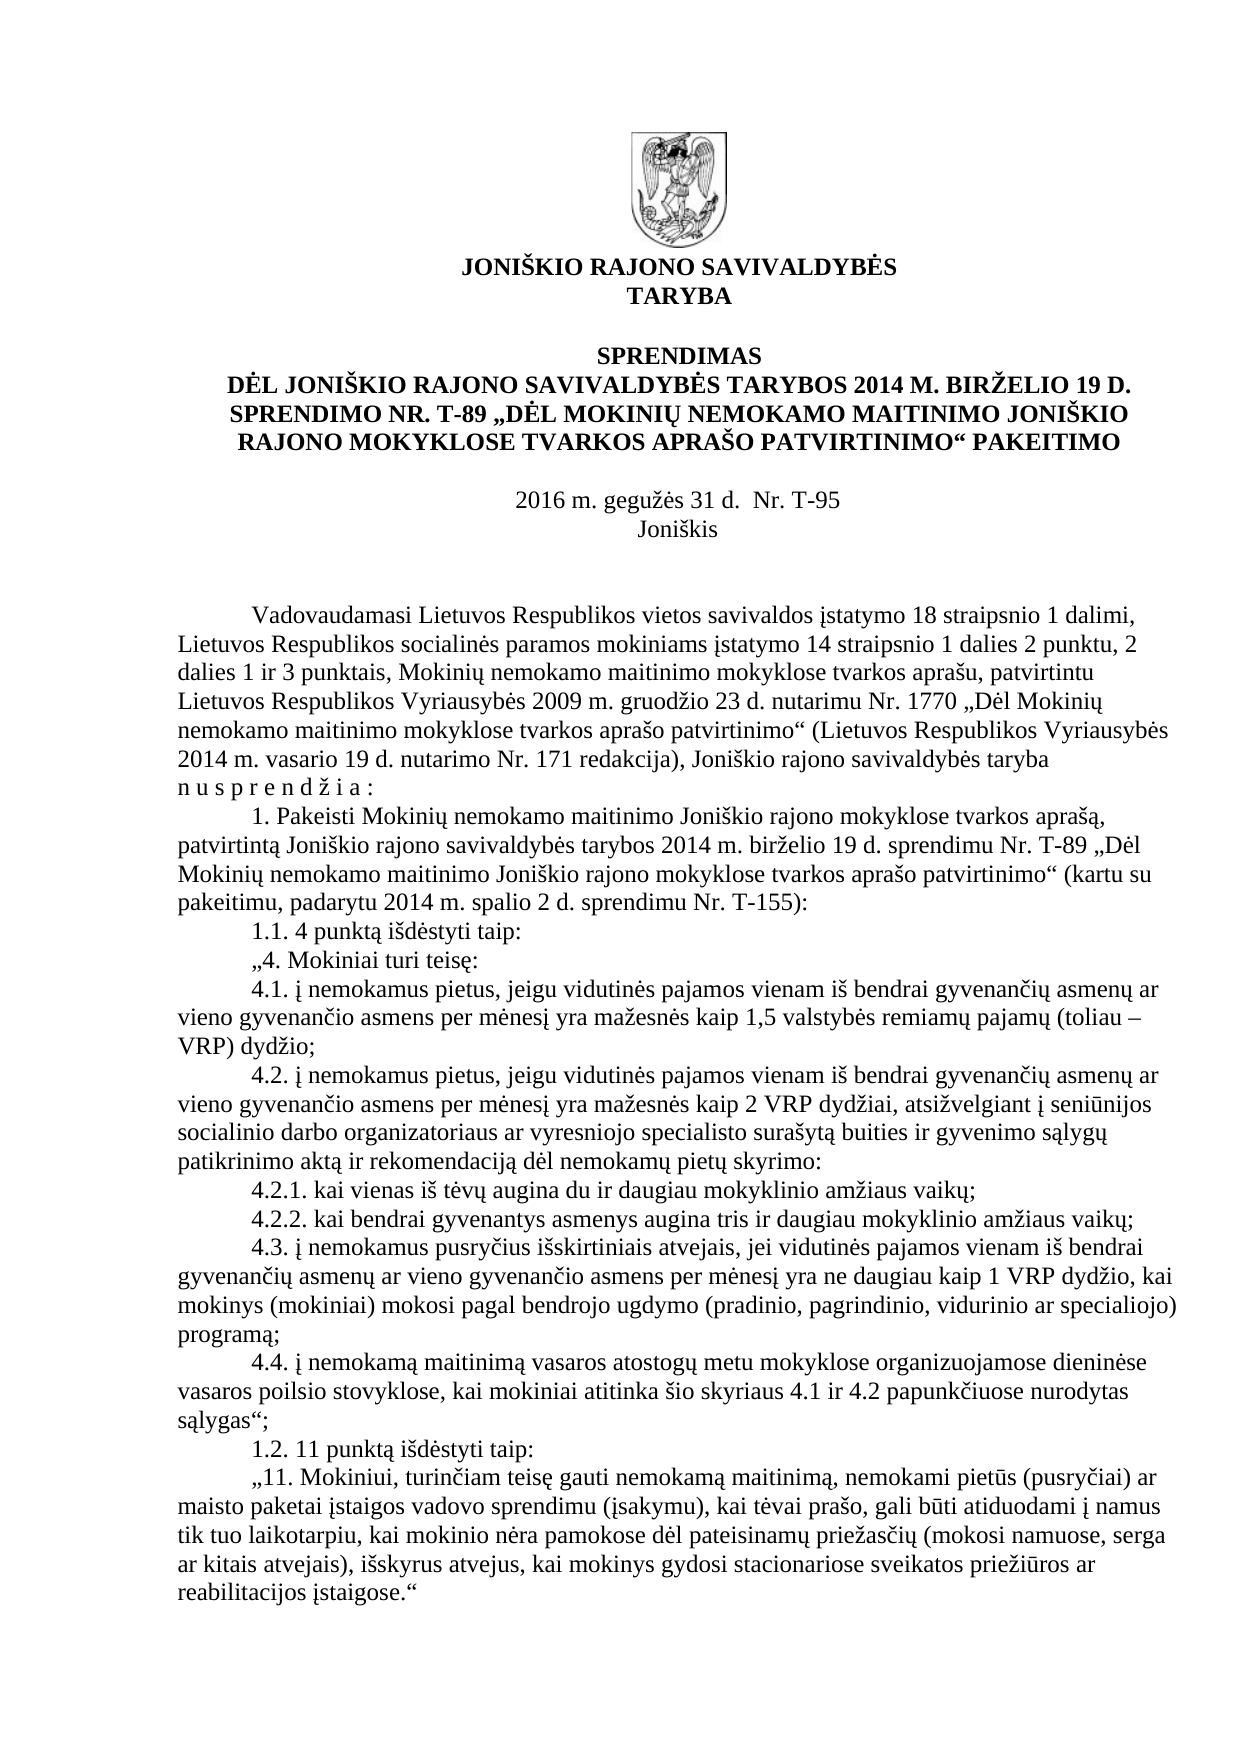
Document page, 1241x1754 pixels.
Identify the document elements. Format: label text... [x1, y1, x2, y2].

text Joniškio rajono savivaldybės TARYBA [177, 252, 1181, 310]
text 4.1. į nemokamus pietus, jeigu vidutinės pajamos vienam iš bendrai gyvenančių asmenų ar vieno gyvenančio asmens per mėnesį yra mažesnės kaip 1,5 valstybės remiamų pajamų (toliau – VRP) dydžio; [177, 974, 1181, 1060]
text DĖL JONIŠKIO RAJONO SAVIVALDYBĖS TARYBOS 2014 M. BIRŽELIO 19 D. SPRENDIMO NR. T-89 „DĖL MOKINIŲ NEMOKAMO MAITINIMO JONIŠKIO RAJONO MOKYKLOSE TVARKOS APRAŠO PATVIRTINIMO“ PAKEITIMO [177, 370, 1181, 456]
text „11. Mokiniui, turinčiam teisę gauti nemokamą maitinimą, nemokami pietūs (pusryčiai) ar maisto paketai įstaigos vadovo sprendimu (įsakymu), kai tėvai prašo, gali būti atiduodami į namus tik tuo laikotarpiu, kai mokinio nėra pamokose dėl pateisinamų priežasčių (mokosi namuose, serga ar kitais atvejais), išskyrus atvejus, kai mokinys gydosi stacionariose sveikatos priežiūros ar reabilitacijos įstaigose.“ [177, 1462, 1181, 1606]
text 4.2. į nemokamus pietus, jeigu vidutinės pajamos vienam iš bendrai gyvenančių asmenų ar vieno gyvenančio asmens per mėnesį yra mažesnės kaip 2 VRP dydžiai, atsižvelgiant į seniūnijos socialinio darbo organizatoriaus ar vyresniojo specialisto surašytą buities ir gyvenimo sąlygų patikrinimo aktą ir rekomendaciją dėl nemokamų pietų skyrimo: [177, 1060, 1181, 1175]
text 1.1. 4 punktą išdėstyti taip: [177, 916, 1181, 945]
text 4.4. į nemokamą maitinimą vasaros atostogų metu mokyklose organizuojamose dieninėse vasaros poilsio stovyklose, kai mokiniai atitinka šio skyriaus 4.1 ir 4.2 papunkčiuose nurodytas sąlygas“; [177, 1347, 1181, 1434]
text 1. Pakeisti Mokinių nemokamo maitinimo Joniškio rajono mokyklose tvarkos aprašą, patvirtintą Joniškio rajono savivaldybės tarybos 2014 m. birželio 19 d. sprendimu Nr. T-89 „Dėl Mokinių nemokamo maitinimo Joniškio rajono mokyklose tvarkos aprašo patvirtinimo“ (kartu su pakeitimu, padarytu 2014 m. spalio 2 d. sprendimu Nr. T-155): [177, 801, 1181, 916]
text 4.2.2. kai bendrai gyvenantys asmenys augina tris ir daugiau mokyklinio amžiaus vaikų; [177, 1204, 1181, 1232]
text SPRENDIMAS [177, 341, 1181, 370]
text 4.2.1. kai vienas iš tėvų augina du ir daugiau mokyklinio amžiaus vaikų; [177, 1175, 1181, 1204]
text 4.3. į nemokamus pusryčius išskirtiniais atvejais, jei vidutinės pajamos vienam iš bendrai gyvenančių asmenų ar vieno gyvenančio asmens per mėnesį yra ne daugiau kaip 1 VRP dydžio, kai mokinys (mokiniai) mokosi pagal bendrojo ugdymo (pradinio, pagrindinio, vidurinio ar specialiojo) programą; [177, 1232, 1181, 1347]
text „4. Mokiniai turi teisę: [177, 945, 1181, 974]
text 1.2. 11 punktą išdėstyti taip: [177, 1434, 1181, 1462]
text 2016 m. gegužės 31 d. Nr. T-95 [174, 485, 1181, 514]
text Joniškis [174, 514, 1181, 542]
text Vadovaudamasi Lietuvos Respublikos vietos savivaldos įstatymo 18 straipsnio 1 dalimi, Lietuvos Respublikos socialinės paramos mokiniams įstatymo 14 straipsnio 1 dalies 2 punktu, 2 dalies 1 ir 3 punktais, Mokinių nemokamo maitinimo mokyklose tvarkos aprašu, patvirtintu Lietuvos Respublikos Vyriausybės 2009 m. gruodžio 23 d. nutarimu Nr. 1770 „Dėl Mokinių nemokamo maitinimo mokyklose tvarkos aprašo patvirtinimo“ (Lietuvos Respublikos Vyriausybės 2014 m. vasario 19 d. nutarimo Nr. 171 redakcija), Joniškio rajono savivaldybės taryba nusprendžia: [177, 600, 1181, 801]
